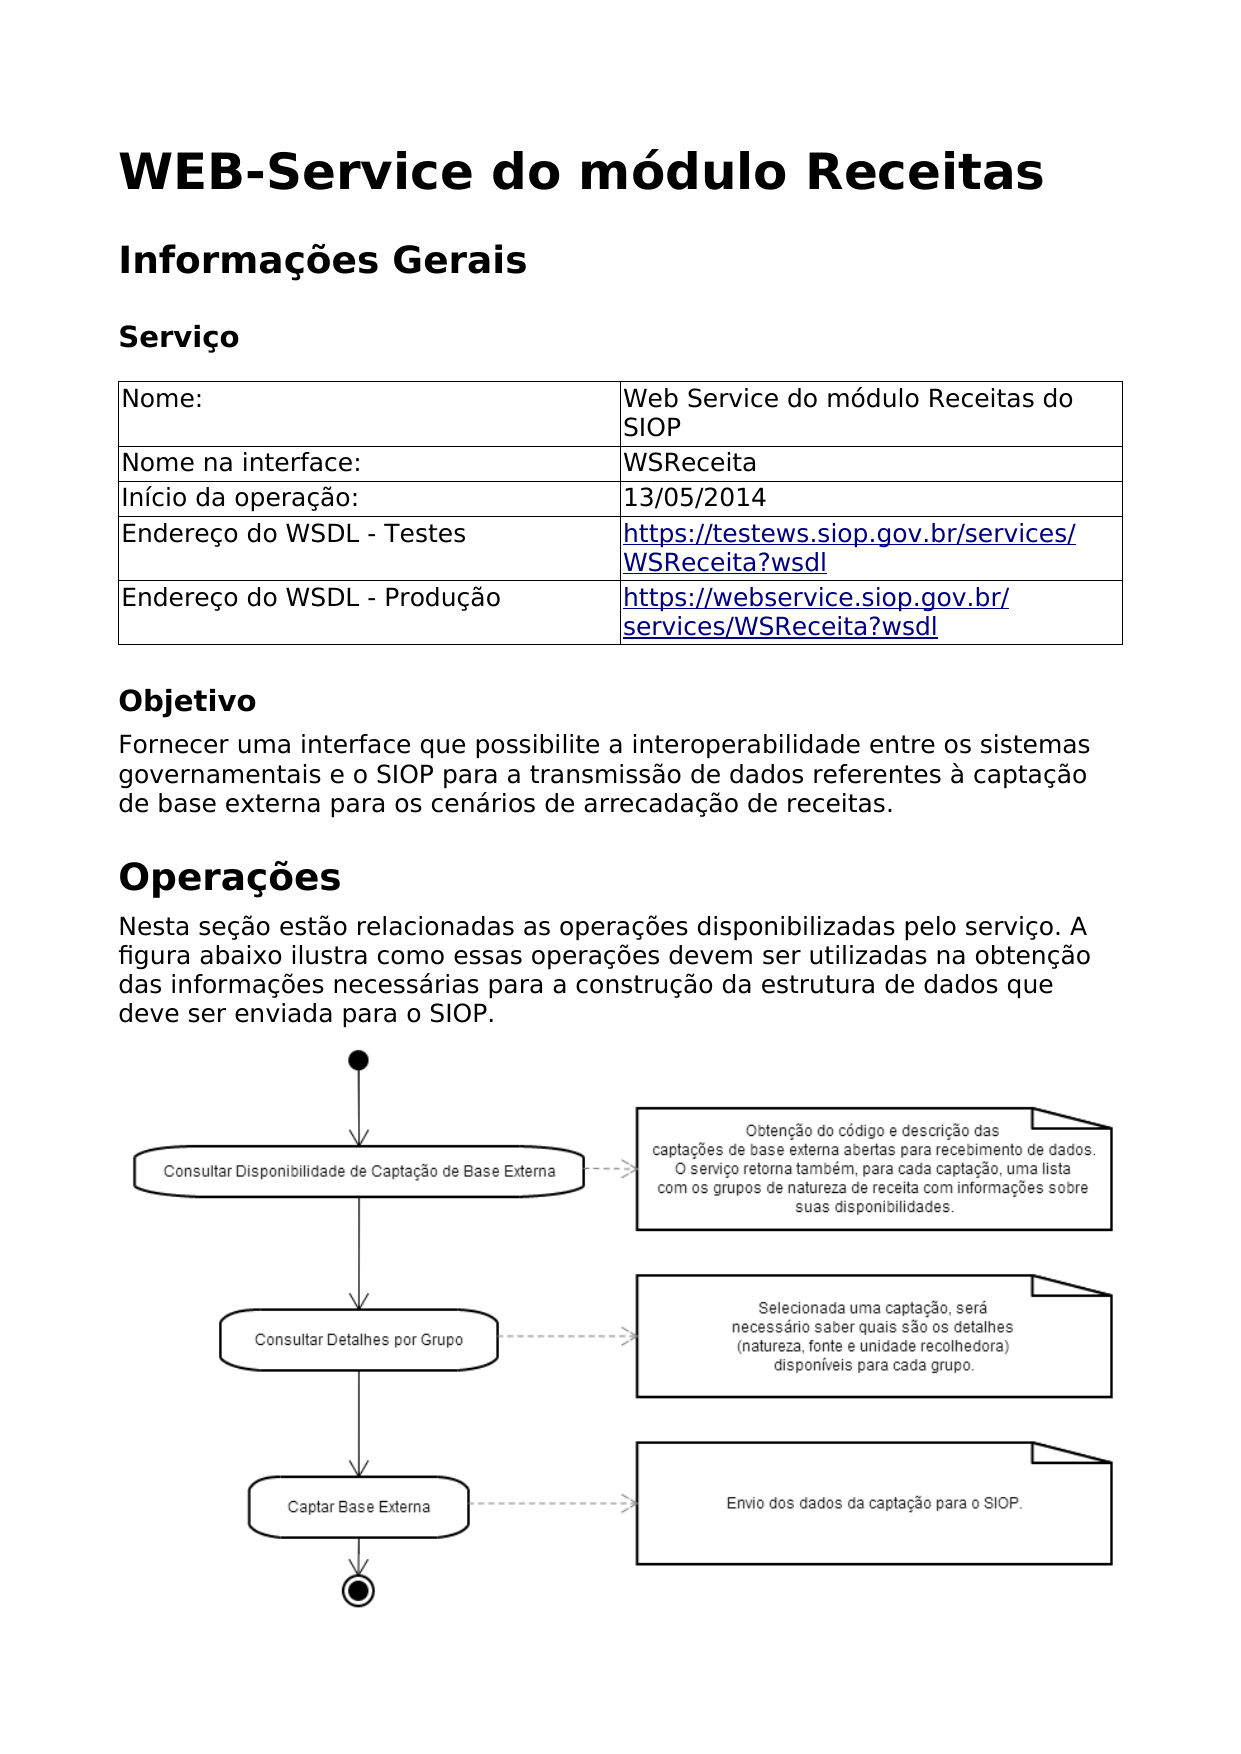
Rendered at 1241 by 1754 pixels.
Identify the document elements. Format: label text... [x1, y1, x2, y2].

table_cell 13/05/2014 [621, 482, 1122, 516]
table_cell Nome na interface: [119, 447, 620, 481]
table_cell https://webservice.siop.gov.br/services/WSReceita?wsdl [621, 581, 1122, 644]
table_cell Endereço do WSDL - Produção [119, 581, 620, 644]
table_header Web Service do módulo Receitas do SIOP [621, 382, 1122, 446]
picture [118, 1041, 1123, 1615]
text Nesta seção estão relacionadas as operações disponibilizadas pelo serviço. A figura abaixo ilustra como essas operações devem ser utilizadas na obtenção das informações necessárias para a construção da estrutura de dados que deve ser enviada para o SIOP. [118, 912, 1122, 1028]
table_cell https://testews.siop.gov.br/services/WSReceita?wsdl [621, 517, 1122, 580]
table_cell Endereço do WSDL - Testes [119, 517, 620, 580]
table_cell Início da operação: [119, 482, 620, 516]
subtitle Serviço [118, 320, 1122, 354]
table_header Nome: [119, 382, 620, 446]
subtitle Operações [118, 856, 1122, 899]
subtitle WEB-Service do módulo Receitas [118, 143, 1122, 201]
subtitle Objetivo [118, 684, 1122, 718]
text Fornecer uma interface que possibilite a interoperabilidade entre os sistemas governamentais e o SIOP para a transmissão de dados referentes à captação de base externa para os cenários de arrecadação de receitas. [118, 731, 1122, 818]
subtitle Informações Gerais [118, 239, 1122, 282]
table_cell WSReceita [621, 447, 1122, 481]
